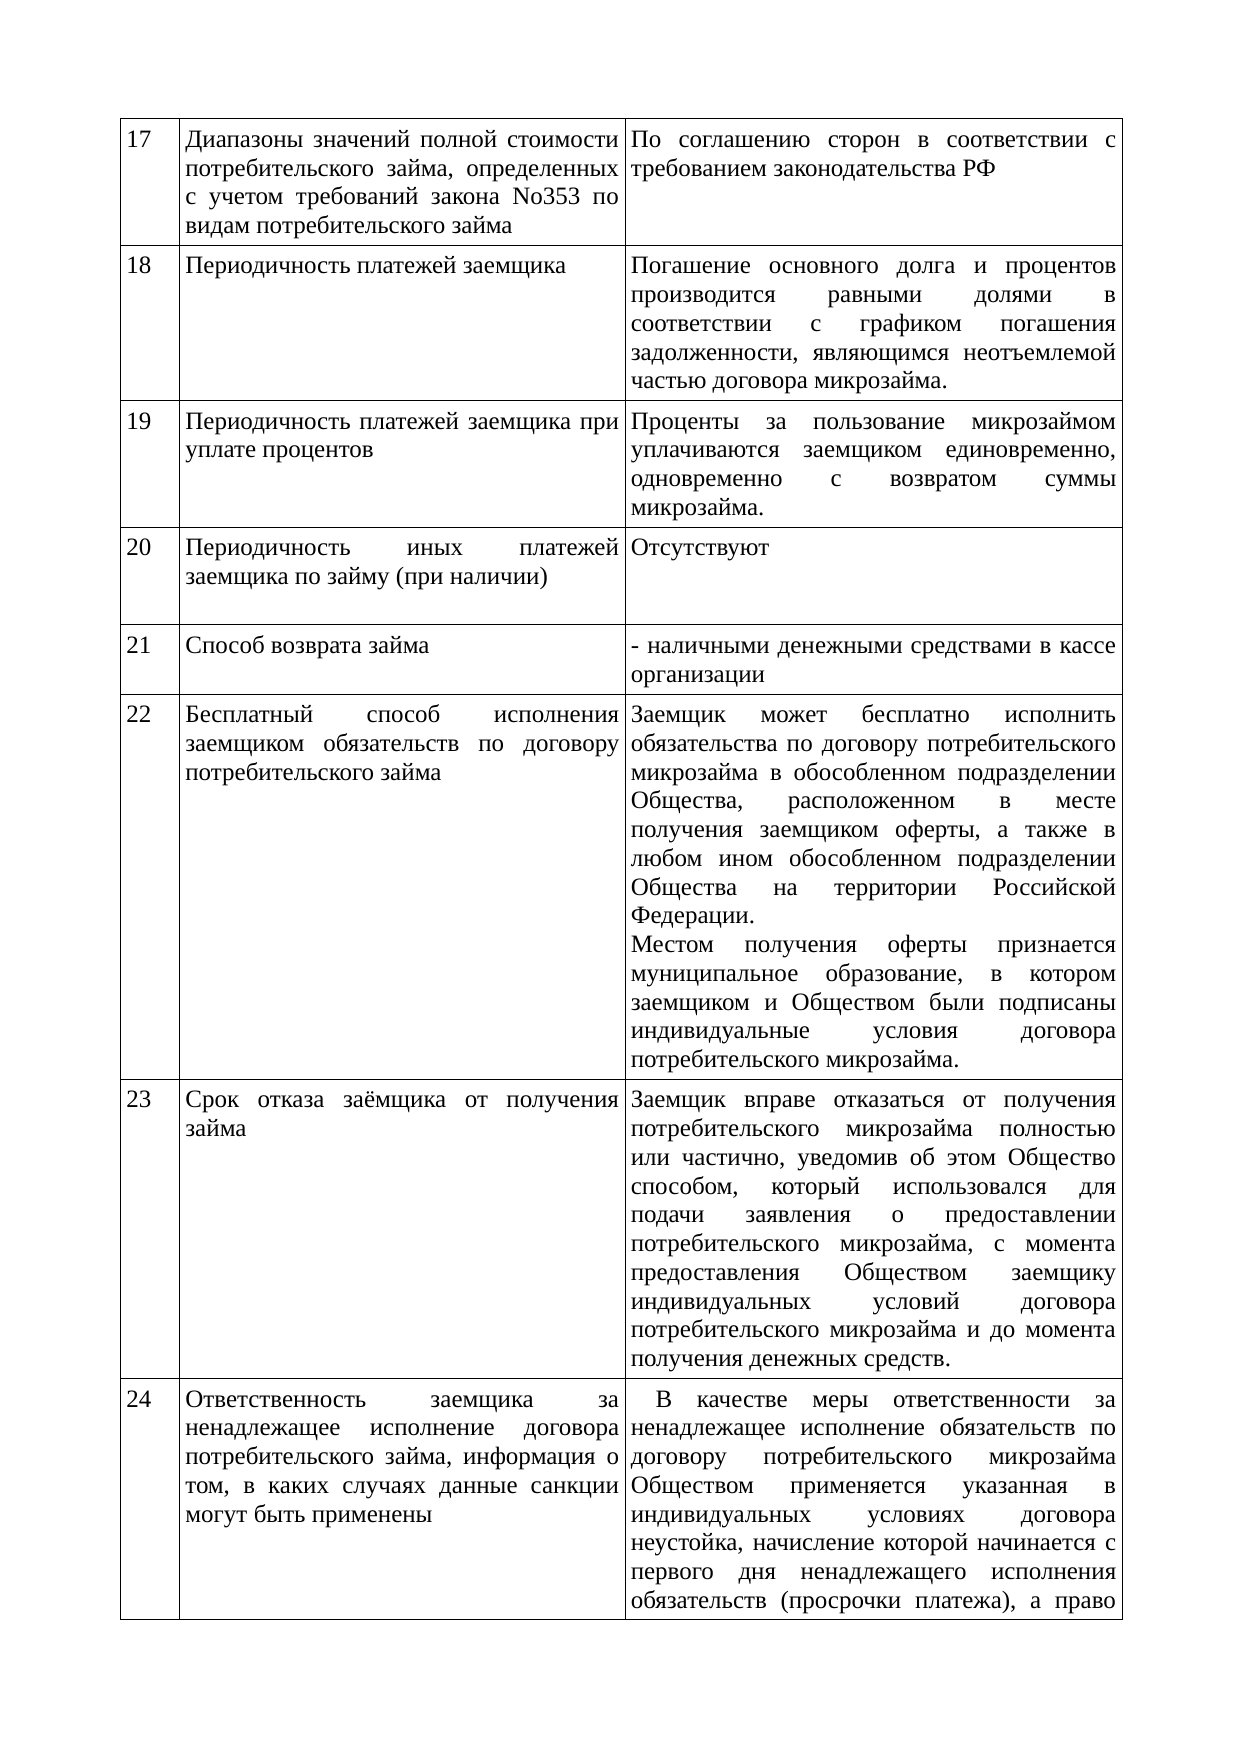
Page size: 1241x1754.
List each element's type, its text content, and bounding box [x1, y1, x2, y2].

table_cell Погашение основного долга и процентов производится равными долями в соответствии с графиком погашения задолженности, являющимся неотъемлемой частью договора микрозайма. [626, 246, 1122, 400]
table_cell 17 [121, 119, 179, 245]
table_cell По соглашению сторон в соответствии с требованием законодательства РФ [626, 119, 1122, 245]
table_cell 23 [121, 1080, 179, 1378]
table_cell Проценты за пользование микрозаймом уплачиваются заемщиком единовременно, одновременно с возвратом суммы микрозайма. [626, 401, 1122, 527]
table_cell - наличными денежными средствами в кассе организации [626, 625, 1122, 693]
table_cell Отсутствуют [626, 528, 1122, 624]
table_cell Срок отказа заёмщика от получения займа [180, 1080, 625, 1378]
table_cell Ответственность заемщика за ненадлежащее исполнение договора потребительского займа, информация о том, в каких случаях данные санкции могут быть применены [180, 1379, 625, 1619]
table_cell Заемщик вправе отказаться от получения потребительского микрозайма полностью или частично, уведомив об этом Общество способом, который использовался для подачи заявления о предоставлении потребительского микрозайма, с момента предоставления Обществом заемщику индивидуальных условий договора потребительского микрозайма и до момента получения денежных средств. [626, 1080, 1122, 1378]
table_cell В качестве меры ответственности за ненадлежащее исполнение обязательств по договору потребительского микрозайма Обществом применяется указанная в индивидуальных условиях договора неустойка, начисление которой начинается с первого дня ненадлежащего исполнения обязательств (просрочки платежа), а право [626, 1379, 1122, 1619]
table_cell Заемщик может бесплатно исполнить обязательства по договору потребительского микрозайма в обособленном подразделении Общества, расположенном в месте получения заемщиком оферты, а также в любом ином обособленном подразделении Общества на территории Российской Федерации. Местом получения оферты признается муниципальное образование, в котором заемщиком и Обществом были подписаны индивидуальные условия договора потребительского микрозайма. [626, 695, 1122, 1079]
table_cell Бесплатный способ исполнения заемщиком обязательств по договору потребительского займа [180, 695, 625, 1079]
table_cell 22 [121, 695, 179, 1079]
table_cell 19 [121, 401, 179, 527]
table_cell 24 [121, 1379, 179, 1619]
table_cell 20 [121, 528, 179, 624]
table_cell Периодичность иных платежей заемщика по займу (при наличии) [180, 528, 625, 624]
table_cell Периодичность платежей заемщика при уплате процентов [180, 401, 625, 527]
table_cell 18 [121, 246, 179, 400]
table_cell Способ возврата займа [180, 625, 625, 693]
table_cell Диапазоны значений полной стоимости потребительского займа, определенных с учетом требований закона No353 по видам потребительского займа [180, 119, 625, 245]
table_cell 21 [121, 625, 179, 693]
table_cell Периодичность платежей заемщика [180, 246, 625, 400]
